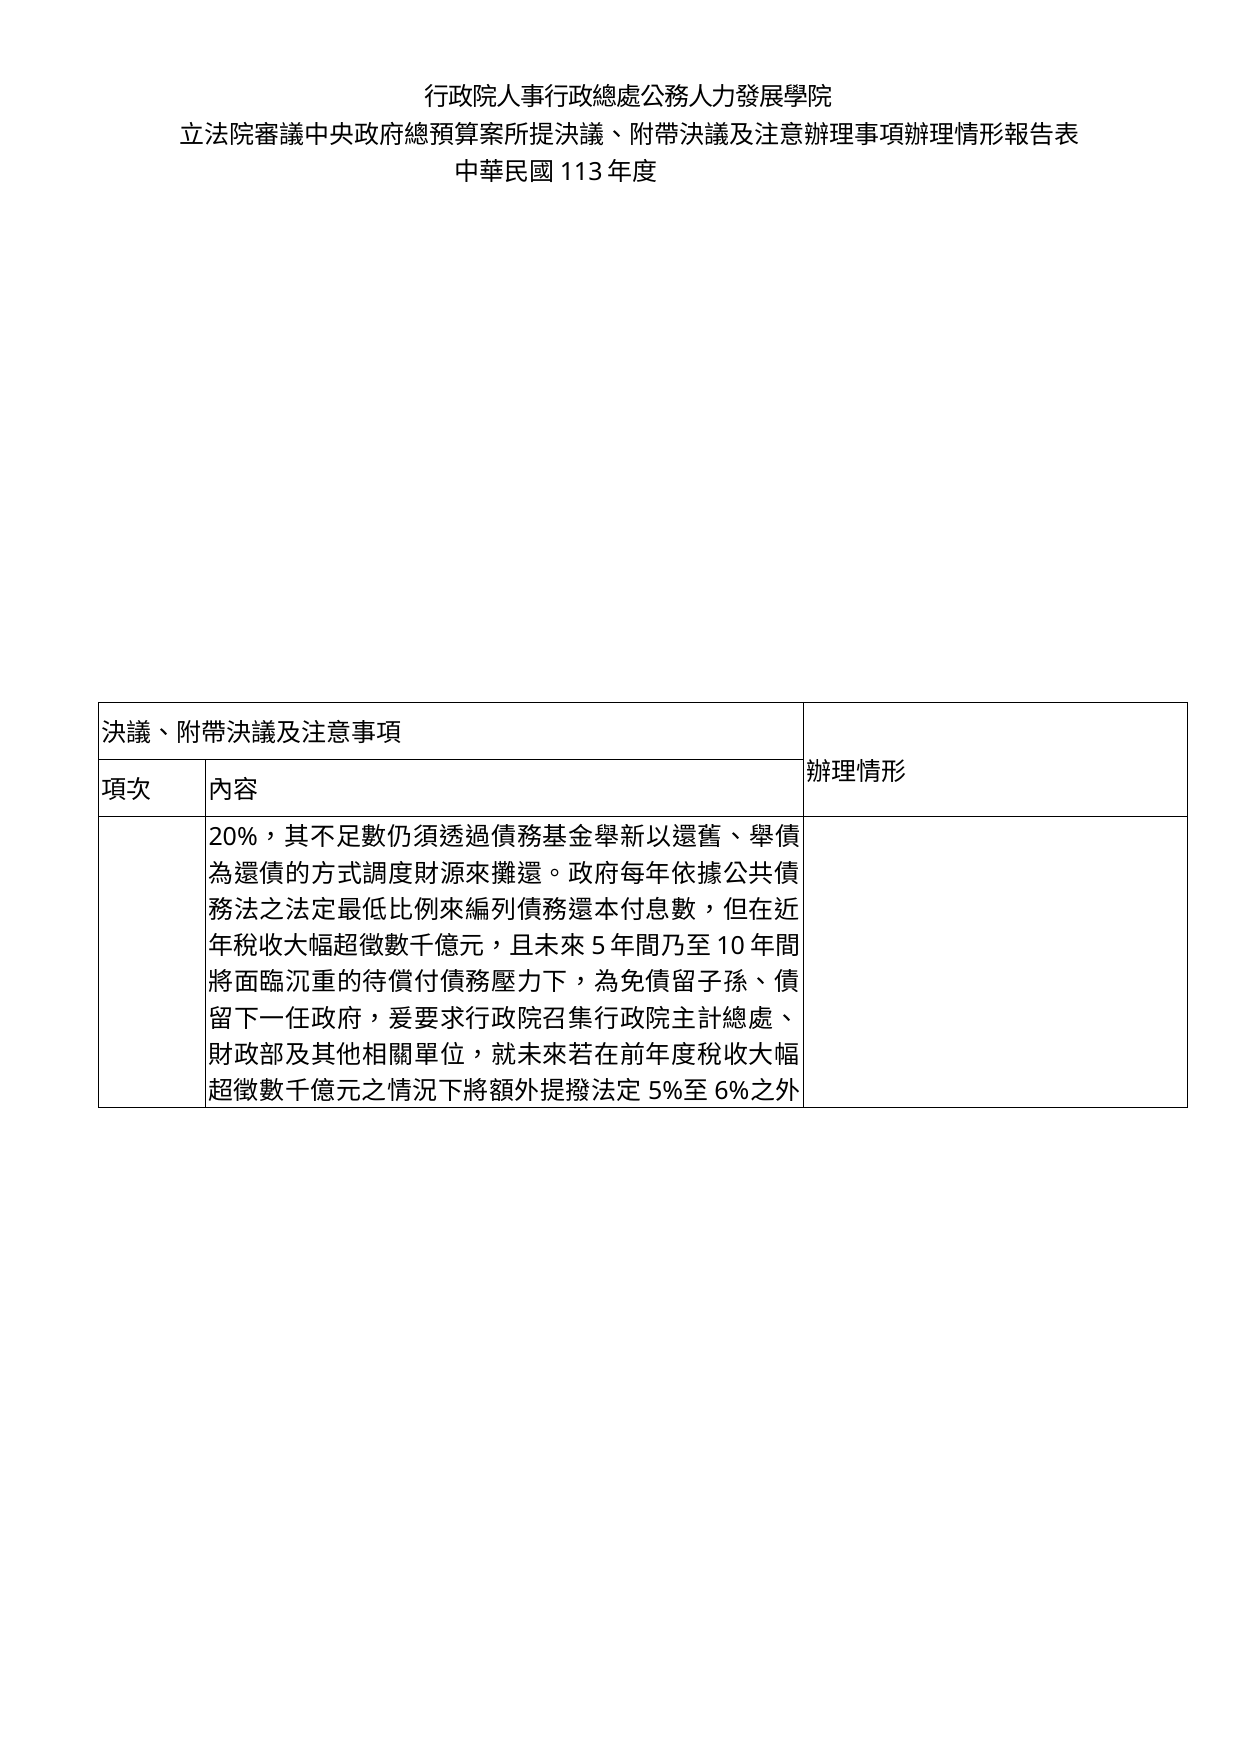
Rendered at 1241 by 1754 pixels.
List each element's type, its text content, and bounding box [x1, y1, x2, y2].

table_cell 項次 [99, 760, 205, 816]
table_header 決議、附帶決議及注意事項 [99, 703, 803, 759]
table_cell 內容 [206, 760, 803, 816]
table_cell [99, 817, 205, 1107]
table_header 辦理情形 [804, 703, 1187, 816]
table_cell [804, 817, 1187, 1107]
table_cell 20%，其不足數仍須透過債務基金舉新以還舊、舉債為還債的方式調度財源來攤還。政府每年依據公共債務法之法定最低比例來編列債務還本付息數，但在近年稅收大幅超徵數千億元，且未來5年間乃至10年間將面臨沉重的待償付債務壓力下，為免債留子孫、債留下一任政府，爰要求行政院召集行政院主計總處、財政部及其他相關單位，就未來若在前年度稅收大幅超徵數千億元之情況下將額外提撥法定5%至6%之外 [206, 817, 803, 1107]
